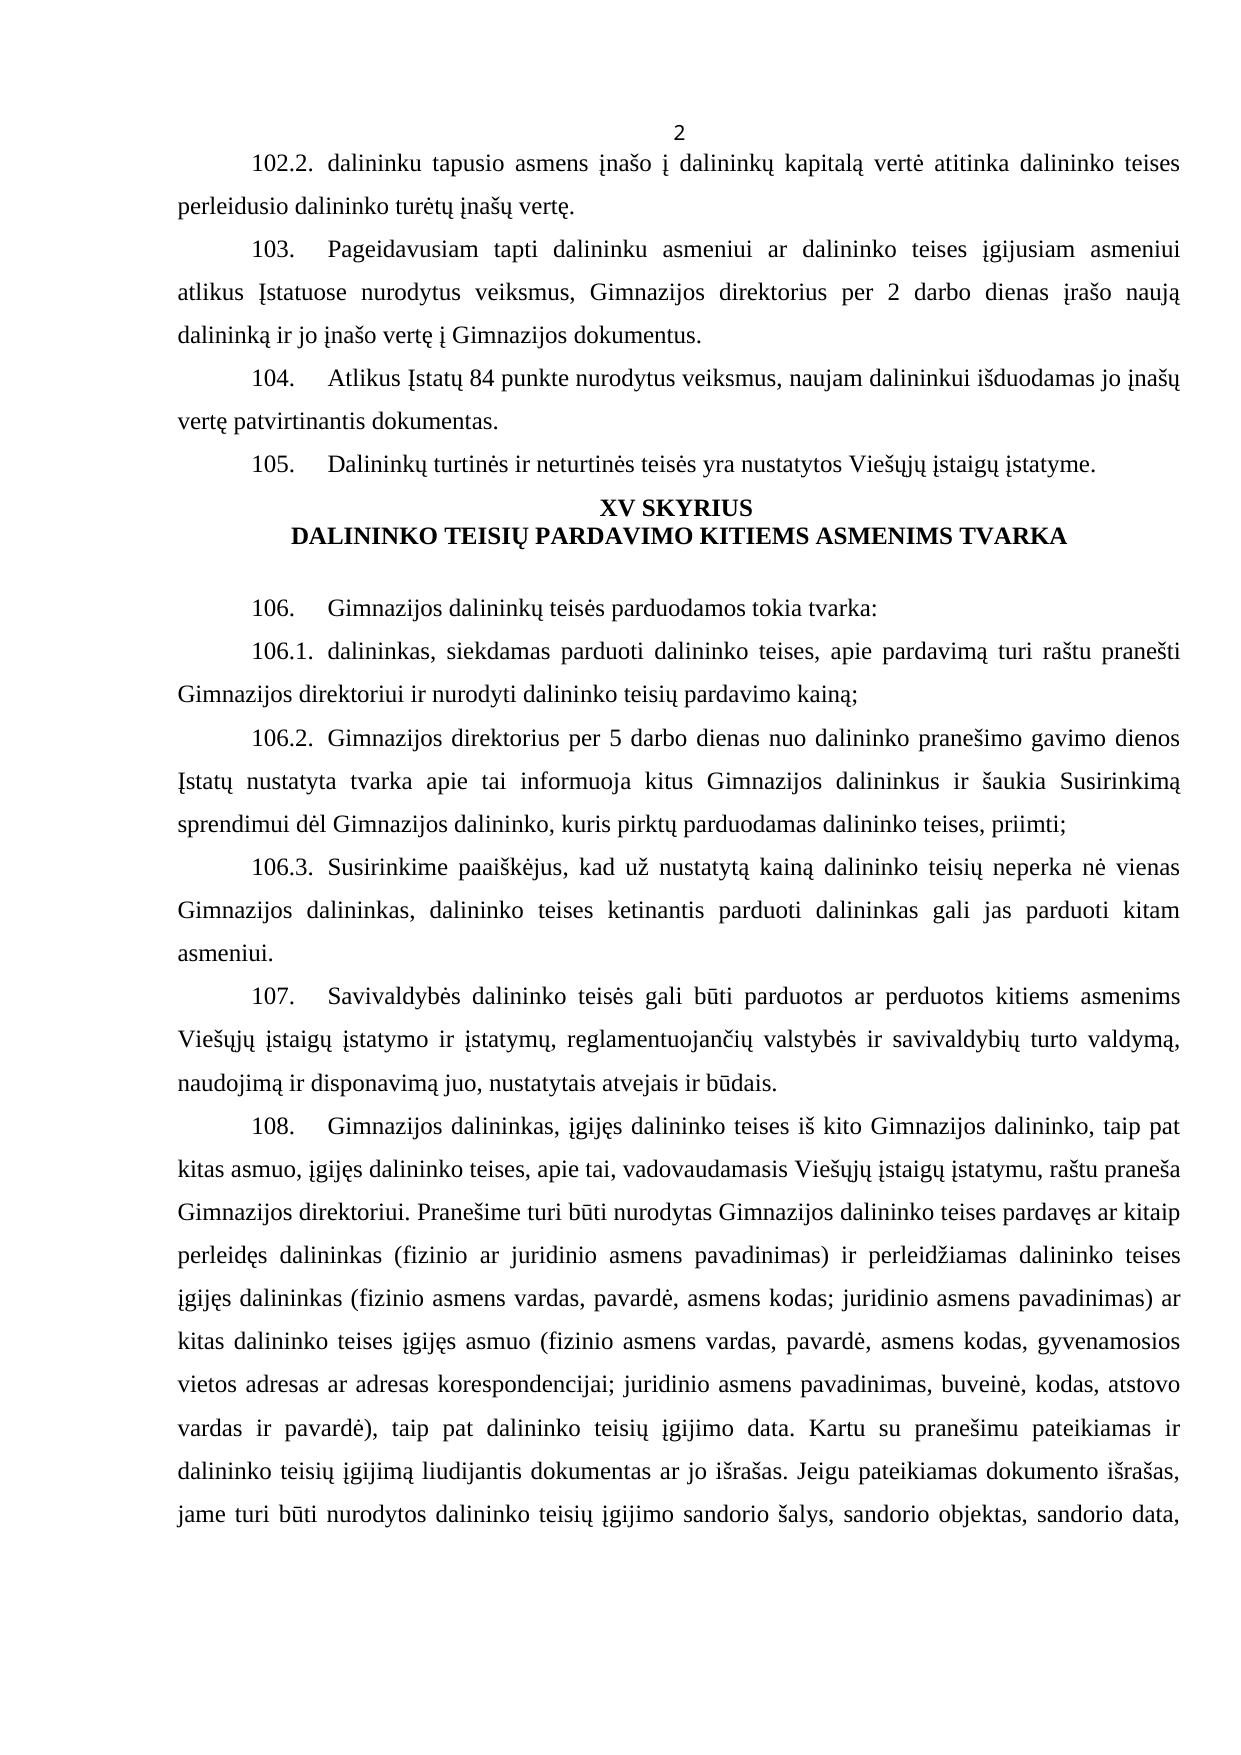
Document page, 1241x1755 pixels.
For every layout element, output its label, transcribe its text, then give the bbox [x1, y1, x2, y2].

text 107. Savivaldybės dalininko teisės gali būti parduotos ar perduotos kitiems asmenims Viešųjų įstaigų įstatymo ir įstatymų, reglamentuojančių valstybės ir savivaldybių turto valdymą, naudojimą ir disponavimą juo, nustatytais atvejais ir būdais. [177, 981, 1181, 1096]
text 102.2. dalininku tapusio asmens įnašo į dalininkų kapitalą vertė atitinka dalininko teises perleidusio dalininko turėtų įnašų vertę. [177, 148, 1181, 219]
text 106. Gimnazijos dalininkų teisės parduodamos tokia tvarka: [177, 593, 1181, 622]
text 106.3. Susirinkime paaiškėjus, kad už nustatytą kainą dalininko teisių neperka nė vienas Gimnazijos dalininkas, dalininko teises ketinantis parduoti dalininkas gali jas parduoti kitam asmeniui. [177, 852, 1181, 967]
text 106.1. dalininkas, siekdamas parduoti dalininko teises, apie pardavimą turi raštu pranešti Gimnazijos direktoriui ir nurodyti dalininko teisių pardavimo kainą; [177, 636, 1181, 708]
text 103. Pageidavusiam tapti dalininku asmeniui ar dalininko teises įgijusiam asmeniui atlikus Įstatuose nurodytus veiksmus, Gimnazijos direktorius per 2 darbo dienas įrašo naują dalininką ir jo įnašo vertę į Gimnazijos dokumentus. [177, 234, 1181, 349]
text 108. Gimnazijos dalininkas, įgijęs dalininko teises iš kito Gimnazijos dalininko, taip pat kitas asmuo, įgijęs dalininko teises, apie tai, vadovaudamasis Viešųjų įstaigų įstatymu, raštu praneša Gimnazijos direktoriui. Pranešime turi būti nurodytas Gimnazijos dalininko teises pardavęs ar kitaip perleidęs dalininkas (fizinio ar juridinio asmens pavadinimas) ir perleidžiamas dalininko teises įgijęs dalininkas (fizinio asmens vardas, pavardė, asmens kodas; juridinio asmens pavadinimas) ar kitas dalininko teises įgijęs asmuo (fizinio asmens vardas, pavardė, asmens kodas, gyvenamosios vietos adresas ar adresas korespondencijai; juridinio asmens pavadinimas, buveinė, kodas, atstovo vardas ir pavardė), taip pat dalininko teisių įgijimo data. Kartu su pranešimu pateikiamas ir dalininko teisių įgijimą liudijantis dokumentas ar jo išrašas. Jeigu pateikiamas dokumento išrašas, jame turi būti nurodytos dalininko teisių įgijimo sandorio šalys, sandorio objektas, sandorio data, [177, 1111, 1181, 1528]
text 105. Dalininkų turtinės ir neturtinės teisės yra nustatytos Viešųjų įstaigų įstatyme. [177, 449, 1181, 478]
text DALININKO TEISIŲ PARDAVIMO KITIEMS ASMENIMS TVARKA [177, 521, 1181, 550]
text XV SKYRIUS [177, 493, 1181, 521]
text 106.2. Gimnazijos direktorius per 5 darbo dienas nuo dalininko pranešimo gavimo dienos Įstatų nustatyta tvarka apie tai informuoja kitus Gimnazijos dalininkus ir šaukia Susirinkimą sprendimui dėl Gimnazijos dalininko, kuris pirktų parduodamas dalininko teises, priimti; [177, 723, 1181, 838]
text 104. Atlikus Įstatų 84 punkte nurodytus veiksmus, naujam dalininkui išduodamas jo įnašų vertę patvirtinantis dokumentas. [177, 363, 1181, 435]
